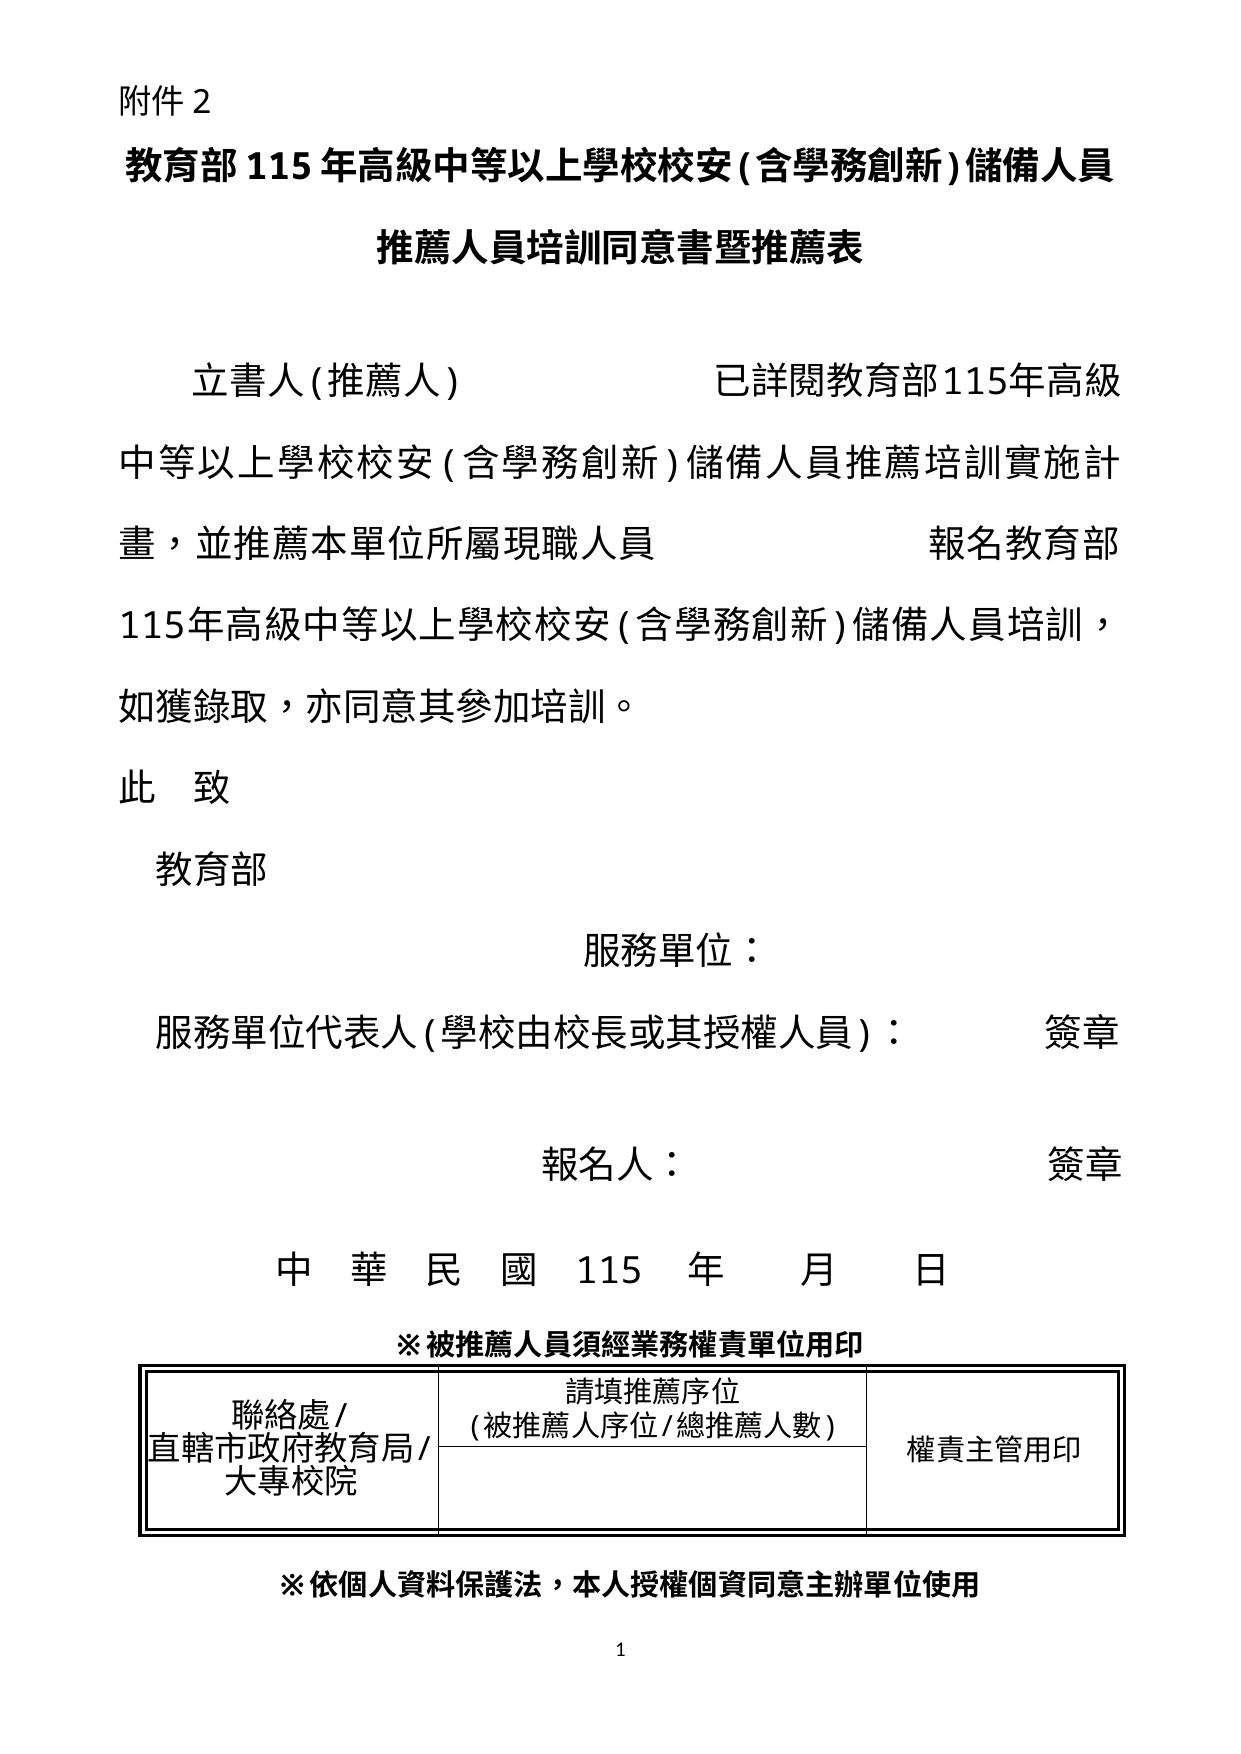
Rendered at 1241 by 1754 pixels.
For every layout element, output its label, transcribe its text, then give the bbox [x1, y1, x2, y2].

table_header 權責主管用印 [867, 1367, 1122, 1527]
text 此 致 [118, 758, 1122, 813]
text 中 華 民 國 115 年 月 日 [118, 1240, 1122, 1294]
text 報名人： 簽章 [118, 1135, 1122, 1190]
table_cell [439, 1447, 866, 1527]
text 服務單位： [118, 921, 1122, 976]
text 教育部 [118, 840, 1122, 894]
text 附件2 [118, 75, 1122, 123]
table_header 聯絡處/ 直轄市政府教育局/大專校院 [143, 1367, 438, 1527]
text ※被推薦人員須經業務權責單位用印 [118, 1322, 1122, 1364]
table_header 請填推薦序位 (被推薦人序位/總推薦人數) [439, 1373, 866, 1446]
text 立書人(推薦人) 已詳閱教育部115年高級中等以上學校校安(含學務創新)儲備人員推薦培訓實施計畫，並推薦本單位所屬現職人員 報名教育部115年高級中等以上學校校安(含學務創新)儲備人員培訓，如獲錄取，亦同意其參加培訓。 [118, 351, 1122, 731]
text 教育部115年高級中等以上學校校安(含學務創新)儲備人員推薦人員培訓同意書暨推薦表 [118, 136, 1122, 272]
text 服務單位代表人(學校由校長或其授權人員)： 簽章 [118, 1003, 1152, 1057]
text ※依個人資料保護法，本人授權個資同意主辦單位使用 [118, 1562, 1122, 1604]
